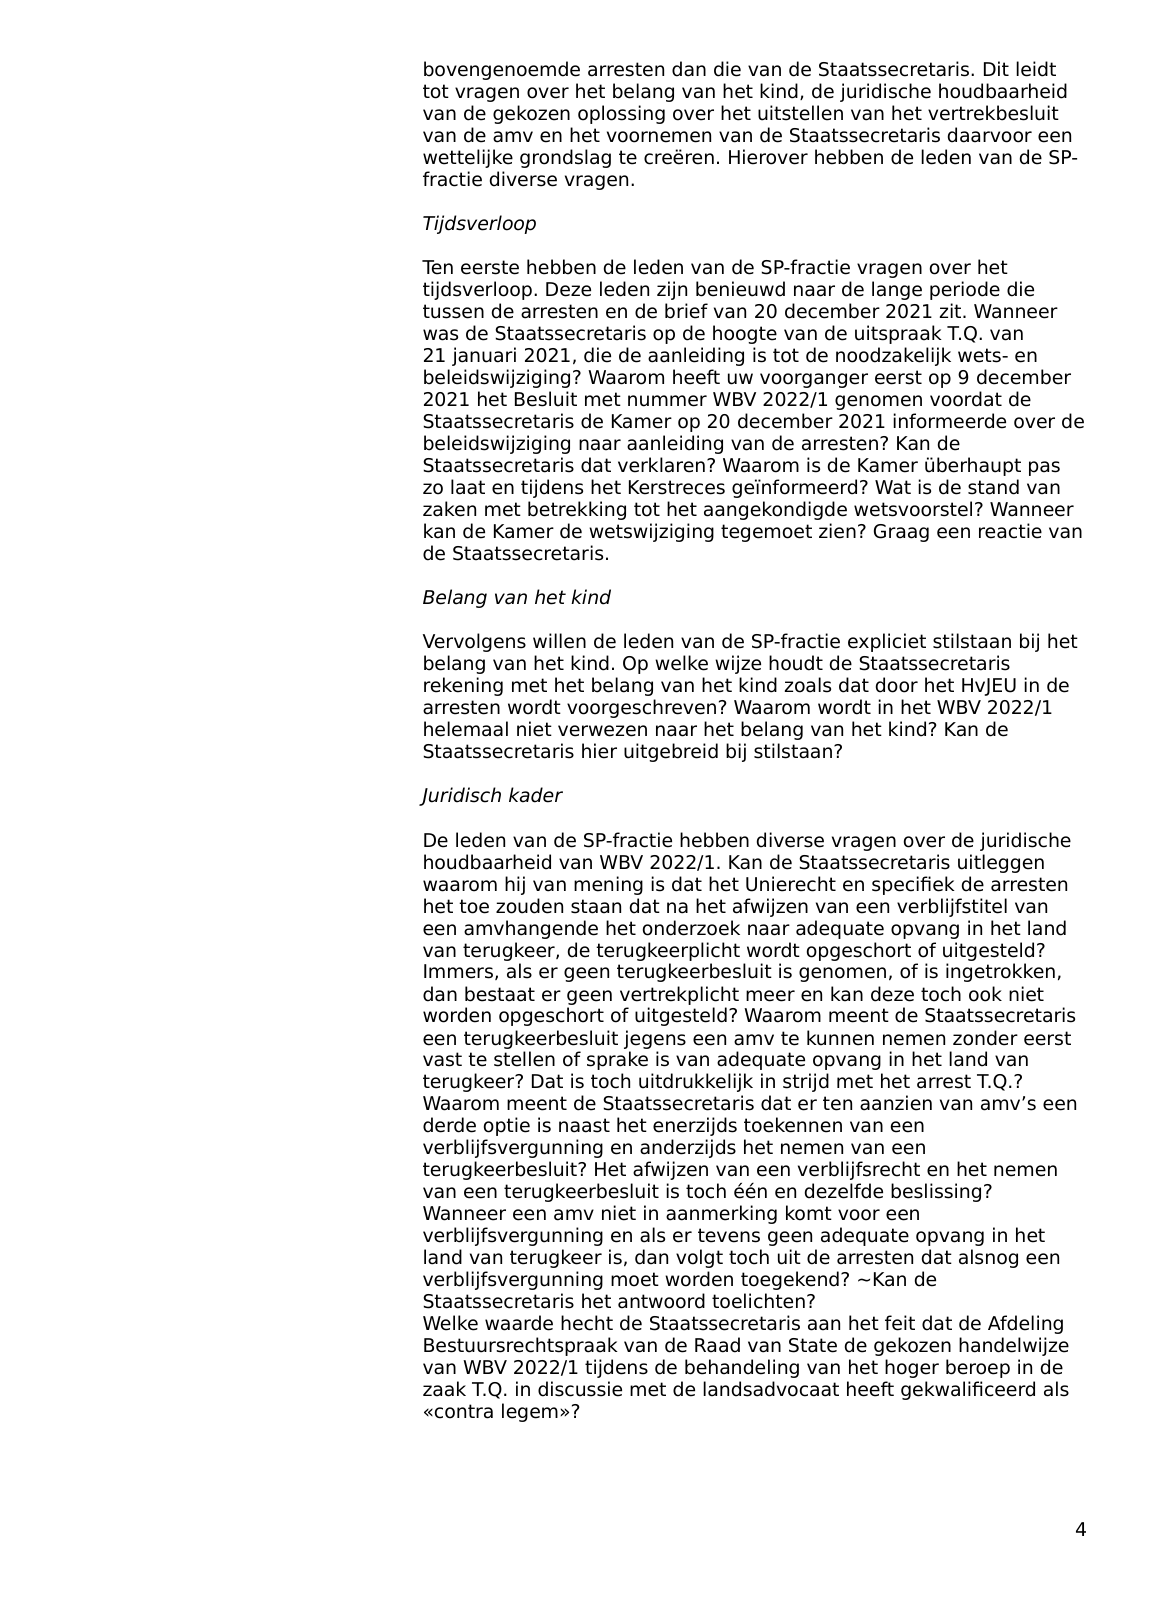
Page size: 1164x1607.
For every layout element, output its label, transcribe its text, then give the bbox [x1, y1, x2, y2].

subtitle Juridisch kader [422, 785, 1087, 807]
text Immers, als er geen terugkeerbesluit is genomen, of is ingetrokken, dan bestaat er geen vertrekplicht meer en kan deze toch ook niet worden opgeschort of uitgesteld? Waarom meent de Staatssecretaris een terugkeerbesluit jegens een amv te kunnen nemen zonder eerst vast te stellen of sprake is van adequate opvang in het land van terugkeer? Dat is toch uitdrukkelijk in strijd met het arrest T.Q.? [422, 961, 1087, 1093]
text Vervolgens willen de leden van de SP-fractie expliciet stilstaan bij het belang van het kind. Op welke wijze houdt de Staatssecretaris rekening met het belang van het kind zoals dat door het HvJEU in de arresten wordt voorgeschreven? Waarom wordt in het WBV 2022/1 helemaal niet verwezen naar het belang van het kind? Kan de Staatssecretaris hier uitgebreid bij stilstaan? [422, 631, 1087, 763]
text Wanneer een amv niet in aanmerking komt voor een verblijfsvergunning en als er tevens geen adequate opvang in het land van terugkeer is, dan volgt toch uit de arresten dat alsnog een verblijfsvergunning moet worden toegekend? ~Kan de Staatssecretaris het antwoord toelichten? [422, 1203, 1087, 1313]
text De leden van de SP-fractie hebben diverse vragen over de juridische houdbaarheid van WBV 2022/1. Kan de Staatssecretaris uitleggen waarom hij van mening is dat het Unierecht en specifiek de arresten het toe zouden staan dat na het afwijzen van een verblijfstitel van een amvhangende het onderzoek naar adequate opvang in het land van terugkeer, de terugkeerplicht wordt opgeschort of uitgesteld? [422, 829, 1087, 961]
subtitle Tijdsverloop [422, 213, 1087, 235]
subtitle Belang van het kind [422, 587, 1087, 609]
text Waarom meent de Staatssecretaris dat er ten aanzien van amv’s een derde optie is naast het enerzijds toekennen van een verblijfsvergunning en anderzijds het nemen van een terugkeerbesluit? Het afwijzen van een verblijfsrecht en het nemen van een terugkeerbesluit is toch één en dezelfde beslissing? [422, 1093, 1087, 1203]
text Welke waarde hecht de Staatssecretaris aan het feit dat de Afdeling Bestuursrechtspraak van de Raad van State de gekozen handelwijze van WBV 2022/1 tijdens de behandeling van het hoger beroep in de zaak T.Q. in discussie met de landsadvocaat heeft gekwalificeerd als «contra legem»? [422, 1313, 1087, 1423]
text Ten eerste hebben de leden van de SP-fractie vragen over het tijdsverloop. Deze leden zijn benieuwd naar de lange periode die tussen de arresten en de brief van 20 december 2021 zit. Wanneer was de Staatssecretaris op de hoogte van de uitspraak T.Q. van 21 januari 2021, die de aanleiding is tot de noodzakelijk wets- en beleidswijziging? Waarom heeft uw voorganger eerst op 9 december 2021 het Besluit met nummer WBV 2022/1 genomen voordat de Staatssecretaris de Kamer op 20 december 2021 informeerde over de beleidswijziging naar aanleiding van de arresten? Kan de Staatssecretaris dat verklaren? Waarom is de Kamer überhaupt pas zo laat en tijdens het Kerstreces geïnformeerd? Wat is de stand van zaken met betrekking tot het aangekondigde wetsvoorstel? Wanneer kan de Kamer de wetswijziging tegemoet zien? Graag een reactie van de Staatssecretaris. [422, 257, 1087, 565]
text bovengenoemde arresten dan die van de Staatssecretaris. Dit leidt tot vragen over het belang van het kind, de juridische houdbaarheid van de gekozen oplossing over het uitstellen van het vertrekbesluit van de amv en het voornemen van de Staatssecretaris daarvoor een wettelijke grondslag te creëren. Hierover hebben de leden van de SP-fractie diverse vragen. [422, 59, 1087, 191]
